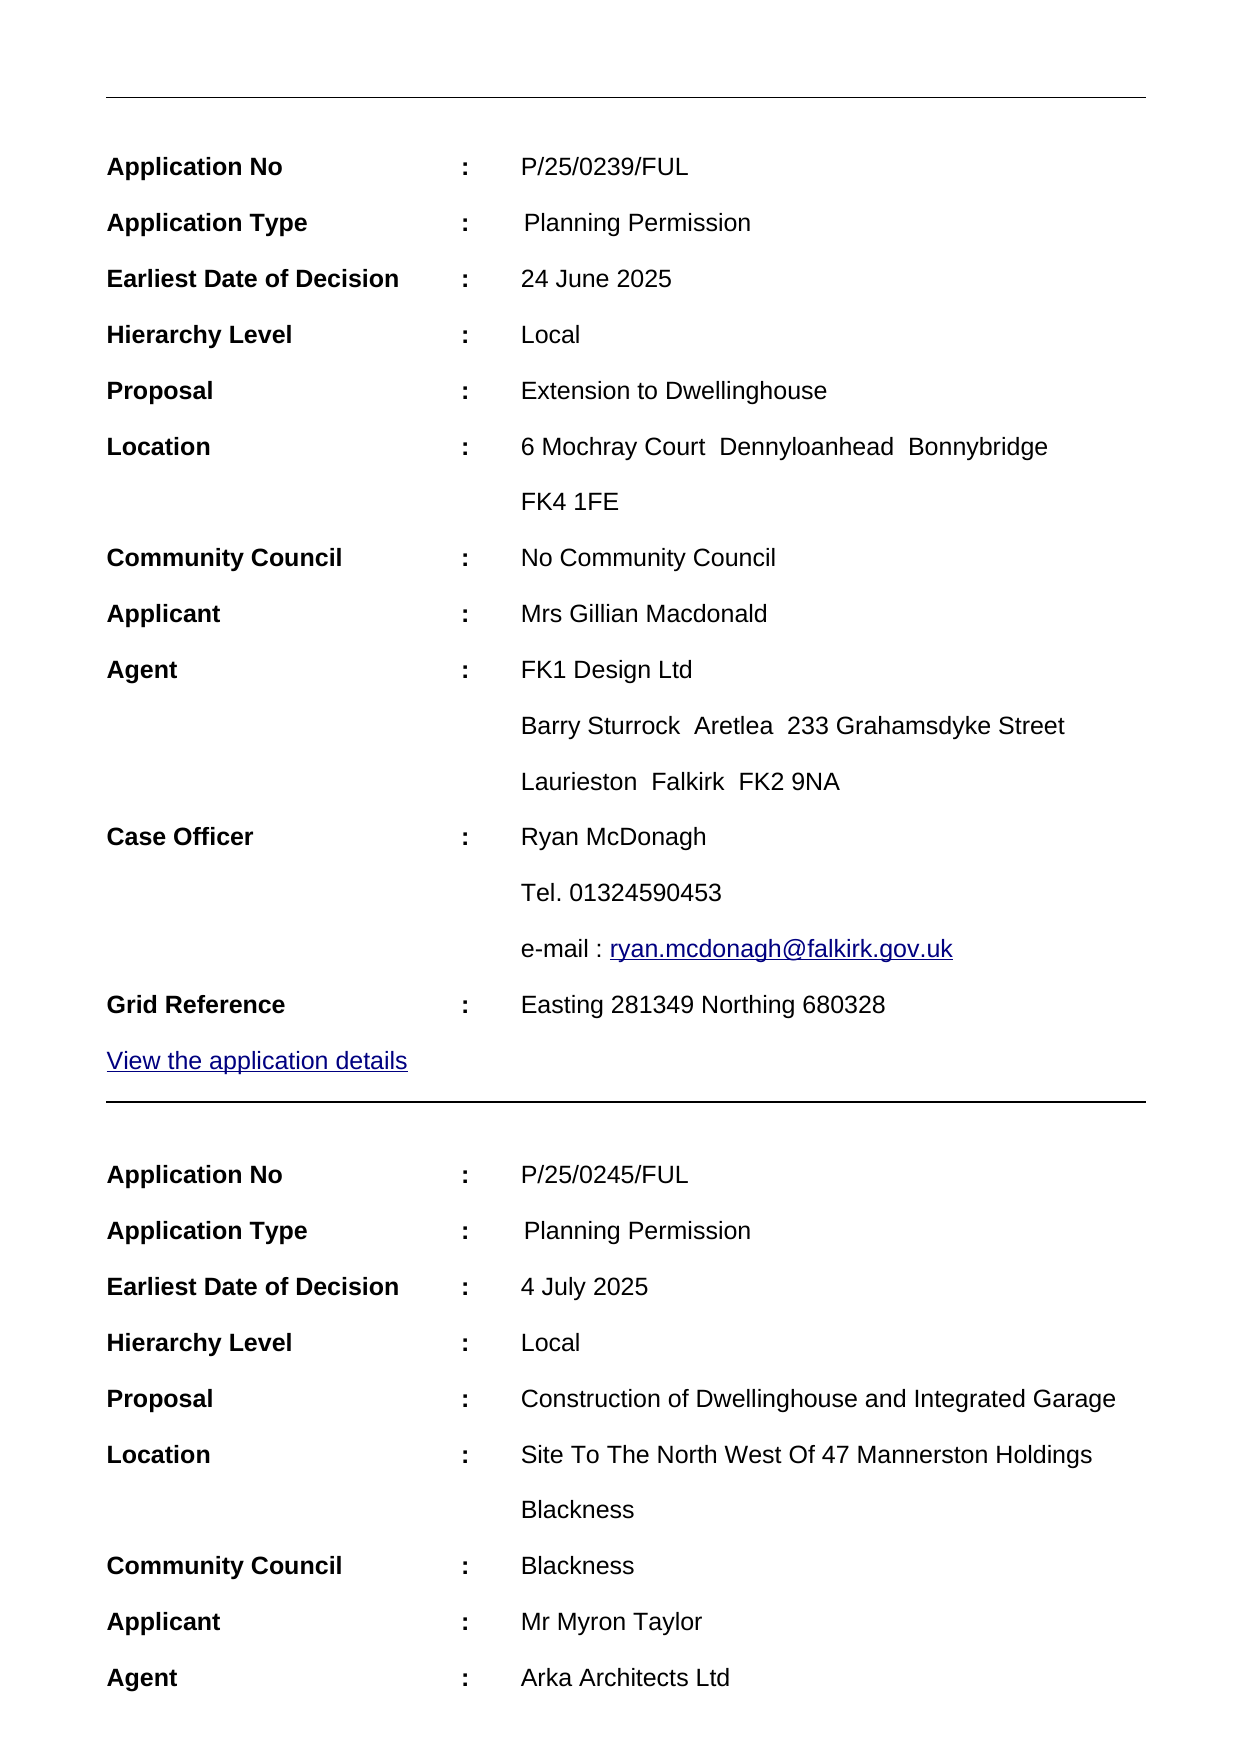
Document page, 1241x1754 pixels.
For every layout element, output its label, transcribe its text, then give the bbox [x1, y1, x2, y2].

text Applicant : Mr Myron Taylor [106, 1607, 1146, 1636]
text Hierarchy Level : Local [106, 320, 1146, 348]
text FK4 1FE [106, 487, 1146, 516]
text Community Council : No Community Council [106, 543, 1146, 572]
text Earliest Date of Decision : 4 July 2025 [106, 1272, 1146, 1301]
text Laurieston Falkirk FK2 9NA [106, 766, 1146, 795]
text Blackness [106, 1495, 1146, 1524]
text Application No : P/25/0245/FUL [106, 1160, 1146, 1189]
text Application No : P/25/0239/FUL [106, 152, 1146, 181]
text Barry Sturrock Aretlea 233 Grahamsdyke Street [106, 711, 1146, 739]
text Application Type : Planning Permission [106, 208, 1146, 237]
text Applicant : Mrs Gillian Macdonald [106, 599, 1146, 628]
text Agent : FK1 Design Ltd [106, 655, 1146, 683]
text Location : 6 Mochray Court Dennyloanhead Bonnybridge [106, 431, 1146, 460]
text Proposal : Extension to Dwellinghouse [106, 376, 1146, 404]
text Agent : Arka Architects Ltd [106, 1663, 1146, 1692]
text Hierarchy Level : Local [106, 1328, 1146, 1357]
text e-mail : ryan.mcdonagh@falkirk.gov.uk [106, 934, 1146, 963]
text Tel. 01324590453 [106, 878, 1146, 907]
text Proposal : Construction of Dwellinghouse and Integrated Garage [106, 1384, 1146, 1412]
text Application Type : Planning Permission [106, 1216, 1146, 1245]
text Case Officer : Ryan McDonagh [106, 822, 1146, 851]
text View the application details [106, 1046, 1146, 1074]
text Location : Site To The North West Of 47 Mannerston Holdings [106, 1439, 1146, 1468]
text Grid Reference : Easting 281349 Northing 680328 [106, 990, 1146, 1018]
text Community Council : Blackness [106, 1551, 1146, 1580]
text Earliest Date of Decision : 24 June 2025 [106, 264, 1146, 293]
